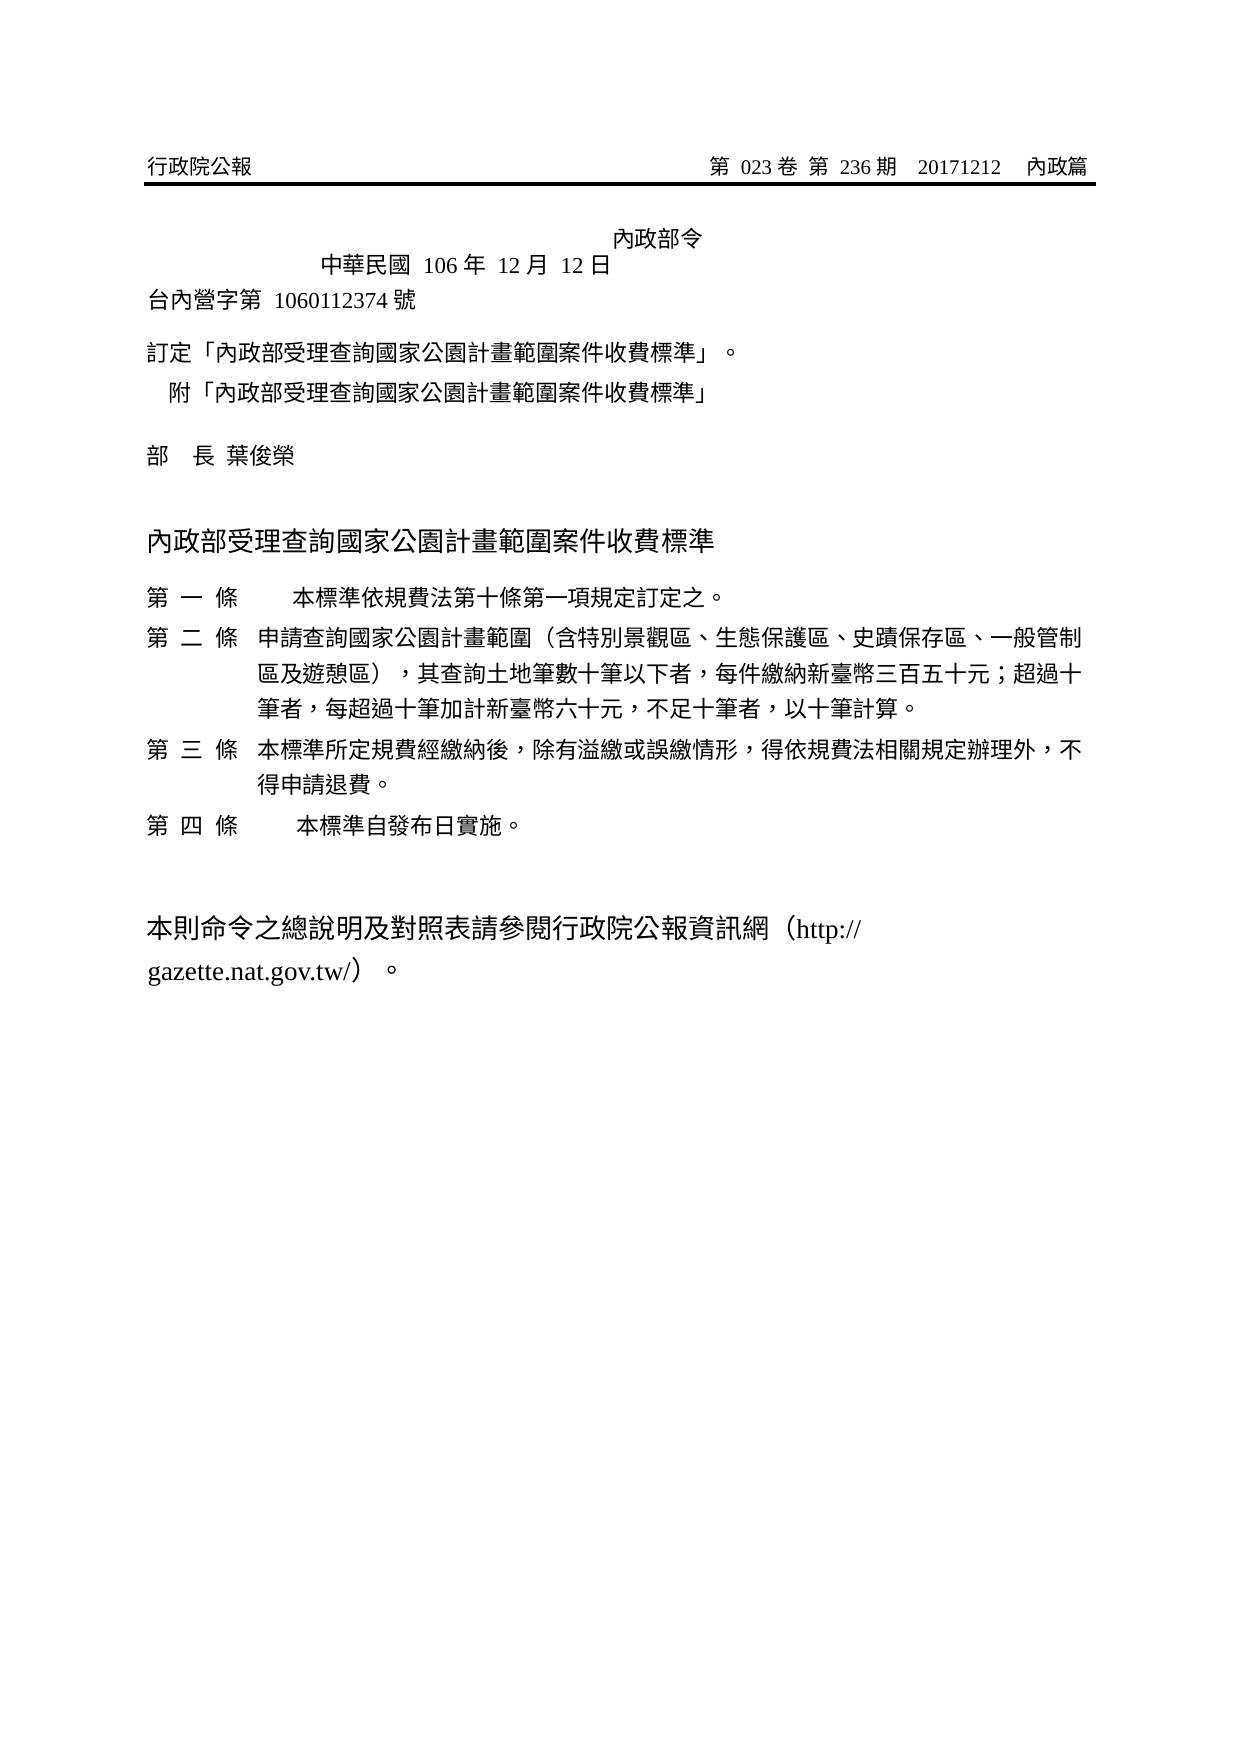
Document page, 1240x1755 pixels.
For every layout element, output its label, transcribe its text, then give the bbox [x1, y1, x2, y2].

text 第 一 條 本標準依規費法第十條第一項規定訂定之。 [146, 579, 1094, 613]
text 內政部受理查詢國家公園計畫範圍案件收費標準 [146, 520, 1094, 559]
text 第 三 條 本標準所定規費經繳納後，除有溢繳或誤繳情形，得依規費法相關規定辦理外，不得申請退費。 [146, 732, 1094, 800]
text 訂定「內政部受理查詢國家公園計畫範圍案件收費標準」。 [146, 335, 1094, 368]
text 中華民國 106 年 12 月 12 日內政部令 台內營字第 1060112374 號 [148, 226, 705, 315]
text 行政院公報 第 023 卷 第 236 期 20171212 內政篇 [148, 150, 1094, 180]
text 第 四 條 本標準自發布日實施。 [146, 808, 1094, 841]
text 第 二 條 申請查詢國家公園計畫範圍（含特別景觀區、生態保護區、史蹟保存區、一般管制區及遊憩區），其查詢土地筆數十筆以下者，每件繳納新臺幣三百五十元；超過十筆者，每超過十筆加計新臺幣六十元，不足十筆者，以十筆計算。 [146, 620, 1094, 724]
text 附「內政部受理查詢國家公園計畫範圍案件收費標準」部 長 葉俊榮 [146, 375, 730, 471]
text 本則命令之總說明及對照表請參閱行政院公報資訊網（http://gazette.nat.gov.tw/）。 [146, 907, 1094, 988]
